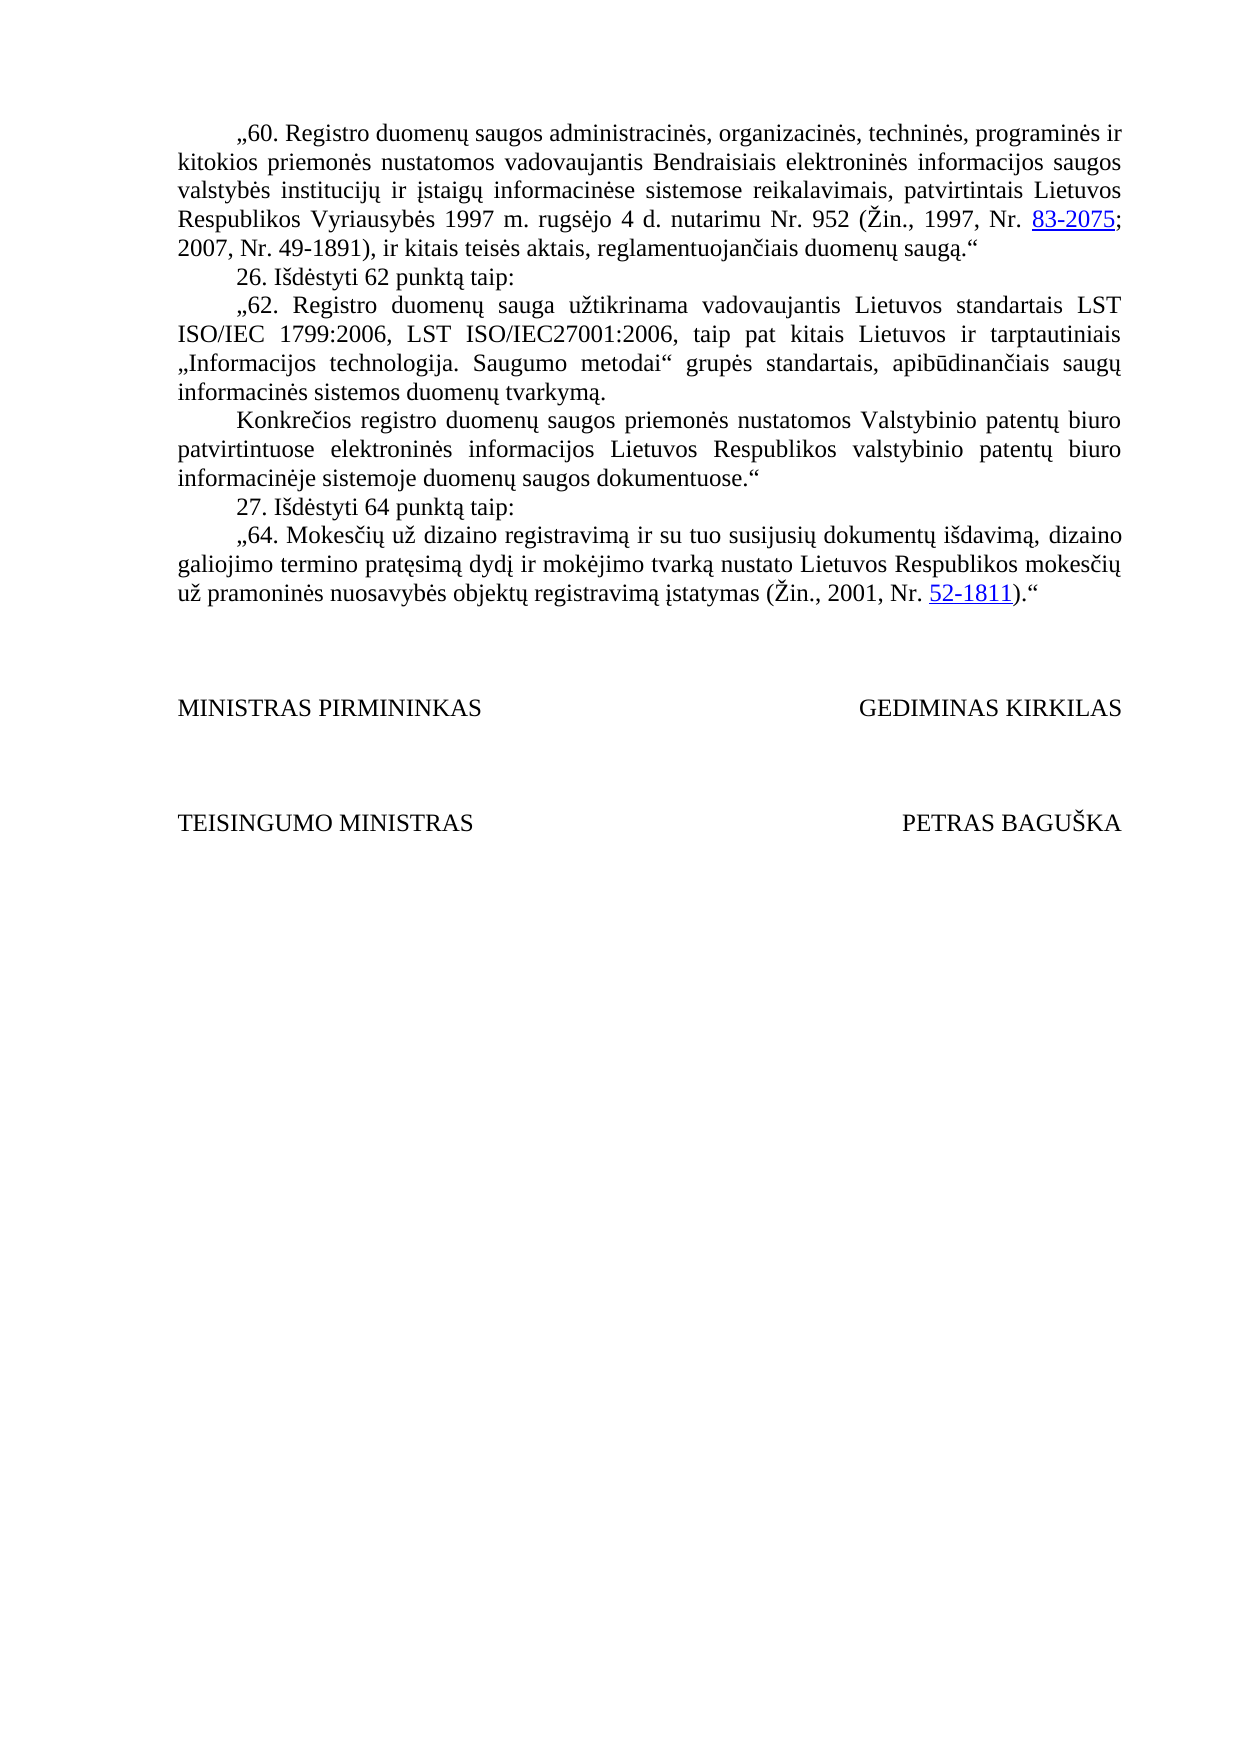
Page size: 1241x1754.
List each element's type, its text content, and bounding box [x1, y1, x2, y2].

text 26. Išdėstyti 62 punktą taip: [177, 262, 1122, 291]
text MINISTRAS PIRMININKAS GEDIMINAS KIRKILAS [177, 693, 1122, 722]
text „62. Registro duomenų sauga užtikrinama vadovaujantis Lietuvos standartais LST ISO/IEC 1799:2006, LST ISO/IEC27001:2006, taip pat kitais Lietuvos ir tarptautiniais „Informacijos technologija. Saugumo metodai“ grupės standartais, apibūdinančiais saugų informacinės sistemos duomenų tvarkymą. [177, 291, 1122, 406]
text „64. Mokesčių už dizaino registravimą ir su tuo susijusių dokumentų išdavimą, dizaino galiojimo termino pratęsimą dydį ir mokėjimo tvarką nustato Lietuvos Respublikos mokesčių už pramoninės nuosavybės objektų registravimą įstatymas (Žin., 2001, Nr. 52-1811).“ [177, 521, 1122, 607]
text „60. Registro duomenų saugos administracinės, organizacinės, techninės, programinės ir kitokios priemonės nustatomos vadovaujantis Bendraisiais elektroninės informacijos saugos valstybės institucijų ir įstaigų informacinėse sistemose reikalavimais, patvirtintais Lietuvos Respublikos Vyriausybės 1997 m. rugsėjo 4 d. nutarimu Nr. 952 (Žin., 1997, Nr. 83-2075; 2007, Nr. 49-1891), ir kitais teisės aktais, reglamentuojančiais duomenų saugą.“ [177, 118, 1122, 262]
text Konkrečios registro duomenų saugos priemonės nustatomos Valstybinio patentų biuro patvirtintuose elektroninės informacijos Lietuvos Respublikos valstybinio patentų biuro informacinėje sistemoje duomenų saugos dokumentuose.“ [177, 406, 1122, 492]
text 27. Išdėstyti 64 punktą taip: [177, 492, 1122, 521]
text TEISINGUMO MINISTRAS PETRAS BAGUŠKA [177, 808, 1122, 837]
